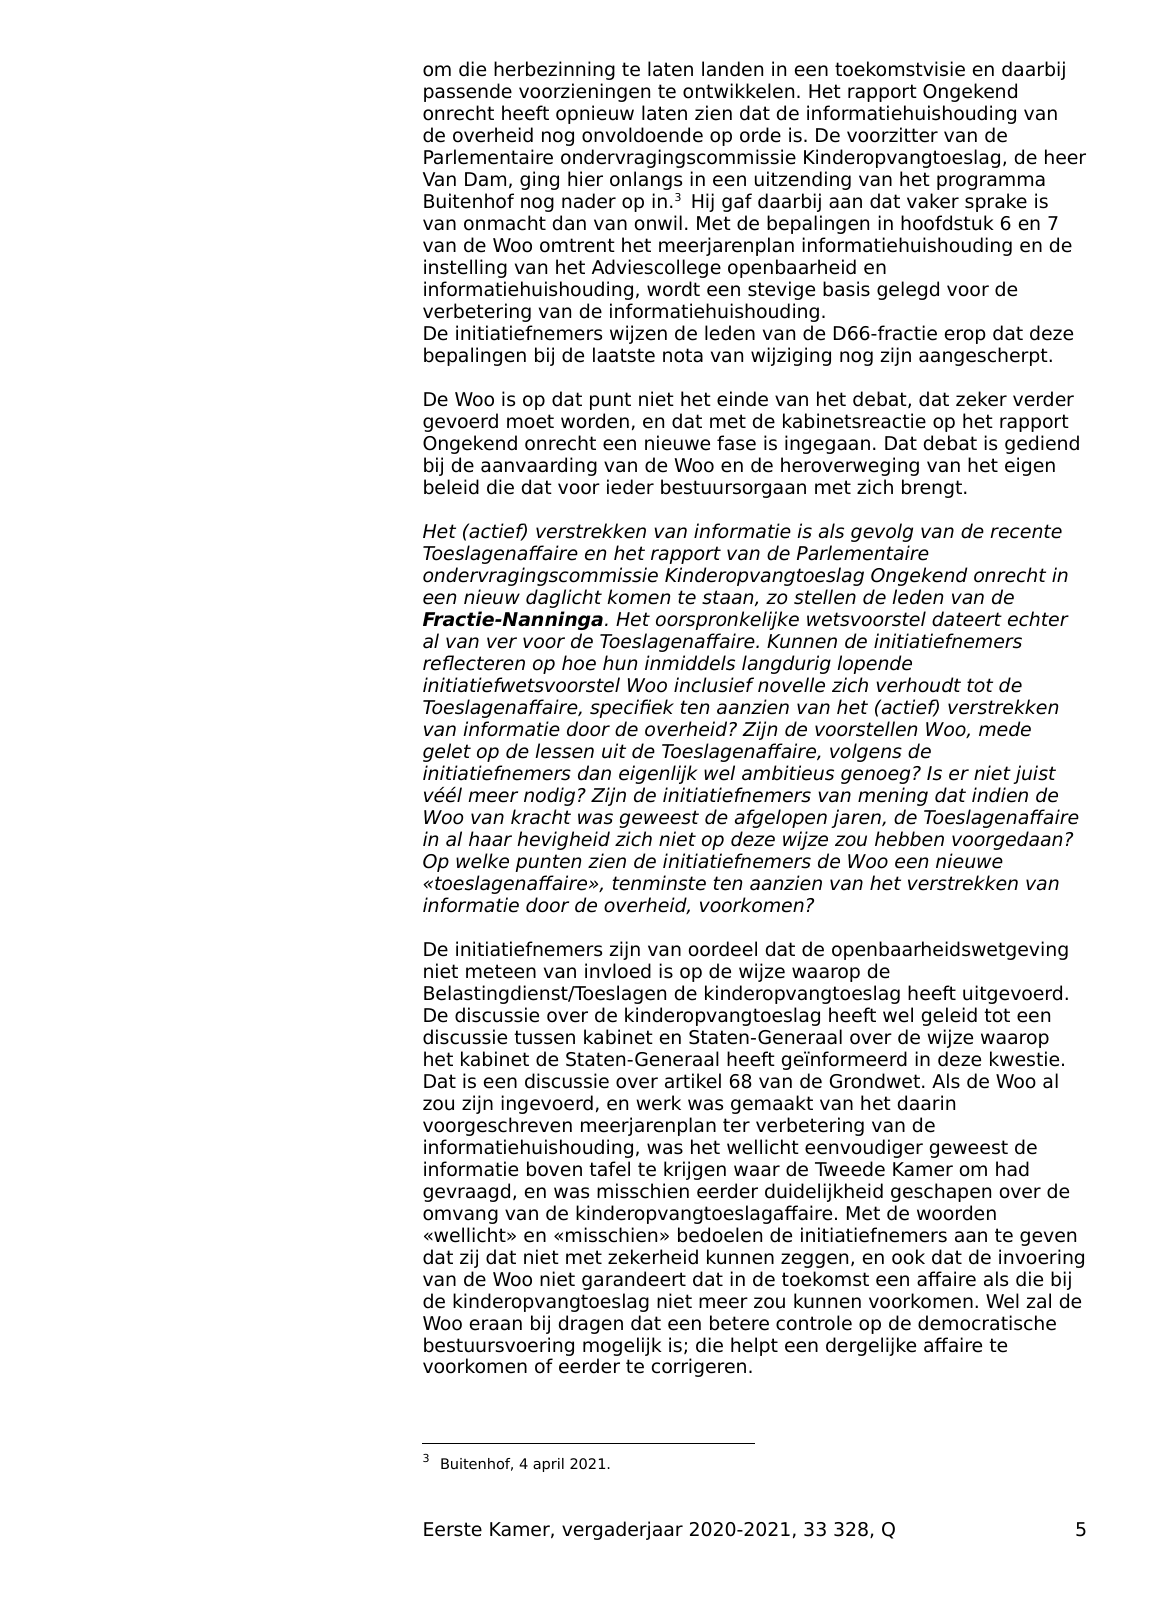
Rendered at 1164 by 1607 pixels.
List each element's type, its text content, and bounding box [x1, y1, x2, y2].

text Het (actief) verstrekken van informatie is als gevolg van de recente Toeslagenaffaire en het rapport van de Parlementaire ondervragingscommissie Kinderopvangtoeslag Ongekend onrecht in een nieuw daglicht komen te staan, zo stellen de leden van de Fractie-Nanninga. Het oorspronkelijke wetsvoorstel dateert echter al van ver voor de Toeslagenaffaire. Kunnen de initiatiefnemers reflecteren op hoe hun inmiddels langdurig lopende initiatiefwetsvoorstel Woo inclusief novelle zich verhoudt tot de Toeslagenaffaire, specifiek ten aanzien van het (actief) verstrekken van informatie door de overheid? Zijn de voorstellen Woo, mede gelet op de lessen uit de Toeslagenaffaire, volgens de initiatiefnemers dan eigenlijk wel ambitieus genoeg? Is er niet juist véél meer nodig? Zijn de initiatiefnemers van mening dat indien de Woo van kracht was geweest de afgelopen jaren, de Toeslagenaffaire in al haar hevigheid zich niet op deze wijze zou hebben voorgedaan? Op welke punten zien de initiatiefnemers de Woo een nieuwe «toeslagenaffaire», tenminste ten aanzien van het verstrekken van informatie door de overheid, voorkomen? [422, 521, 1087, 917]
text De initiatiefnemers wijzen de leden van de D66-fractie erop dat deze bepalingen bij de laatste nota van wijziging nog zijn aangescherpt. [422, 323, 1087, 367]
text De initiatiefnemers zijn van oordeel dat de openbaarheidswetgeving niet meteen van invloed is op de wijze waarop de Belastingdienst/Toeslagen de kinderopvangtoeslag heeft uitgevoerd. De discussie over de kinderopvangtoeslag heeft wel geleid tot een discussie tussen kabinet en Staten-Generaal over de wijze waarop het kabinet de Staten-Generaal heeft geïnformeerd in deze kwestie. Dat is een discussie over artikel 68 van de Grondwet. Als de Woo al zou zijn ingevoerd, en werk was gemaakt van het daarin voorgeschreven meerjarenplan ter verbetering van de informatiehuishouding, was het wellicht eenvoudiger geweest de informatie boven tafel te krijgen waar de Tweede Kamer om had gevraagd, en was misschien eerder duidelijkheid geschapen over de omvang van de kinderopvangtoeslagaffaire. Met de woorden «wellicht» en «misschien» bedoelen de initiatiefnemers aan te geven dat zij dat niet met zekerheid kunnen zeggen, en ook dat de invoering van de Woo niet garandeert dat in de toekomst een affaire als die bij de kinderopvangtoeslag niet meer zou kunnen voorkomen. Wel zal de Woo eraan bij dragen dat een betere controle op de democratische bestuursvoering mogelijk is; die helpt een dergelijke affaire te voorkomen of eerder te corrigeren. [422, 939, 1087, 1378]
text om die herbezinning te laten landen in een toekomstvisie en daarbij passende voorzieningen te ontwikkelen. Het rapport Ongekend onrecht heeft opnieuw laten zien dat de informatiehuishouding van de overheid nog onvoldoende op orde is. De voorzitter van de Parlementaire ondervragingscommissie Kinderopvangtoeslag, de heer Van Dam, ging hier onlangs in een uitzending van het programma Buitenhof nog nader op in. Hij gaf daarbij aan dat vaker sprake is van onmacht dan van onwil. Met de bepalingen in hoofdstuk 6 en 7 van de Woo omtrent het meerjarenplan informatiehuishouding en de instelling van het Adviescollege openbaarheid en informatiehuishouding, wordt een stevige basis gelegd voor de verbetering van de informatiehuishouding. [422, 59, 1087, 323]
text De Woo is op dat punt niet het einde van het debat, dat zeker verder gevoerd moet worden, en dat met de kabinetsreactie op het rapport Ongekend onrecht een nieuwe fase is ingegaan. Dat debat is gediend bij de aanvaarding van de Woo en de heroverweging van het eigen beleid die dat voor ieder bestuursorgaan met zich brengt. [422, 389, 1087, 499]
text Buitenhof, 4 april 2021. [422, 1452, 1087, 1474]
